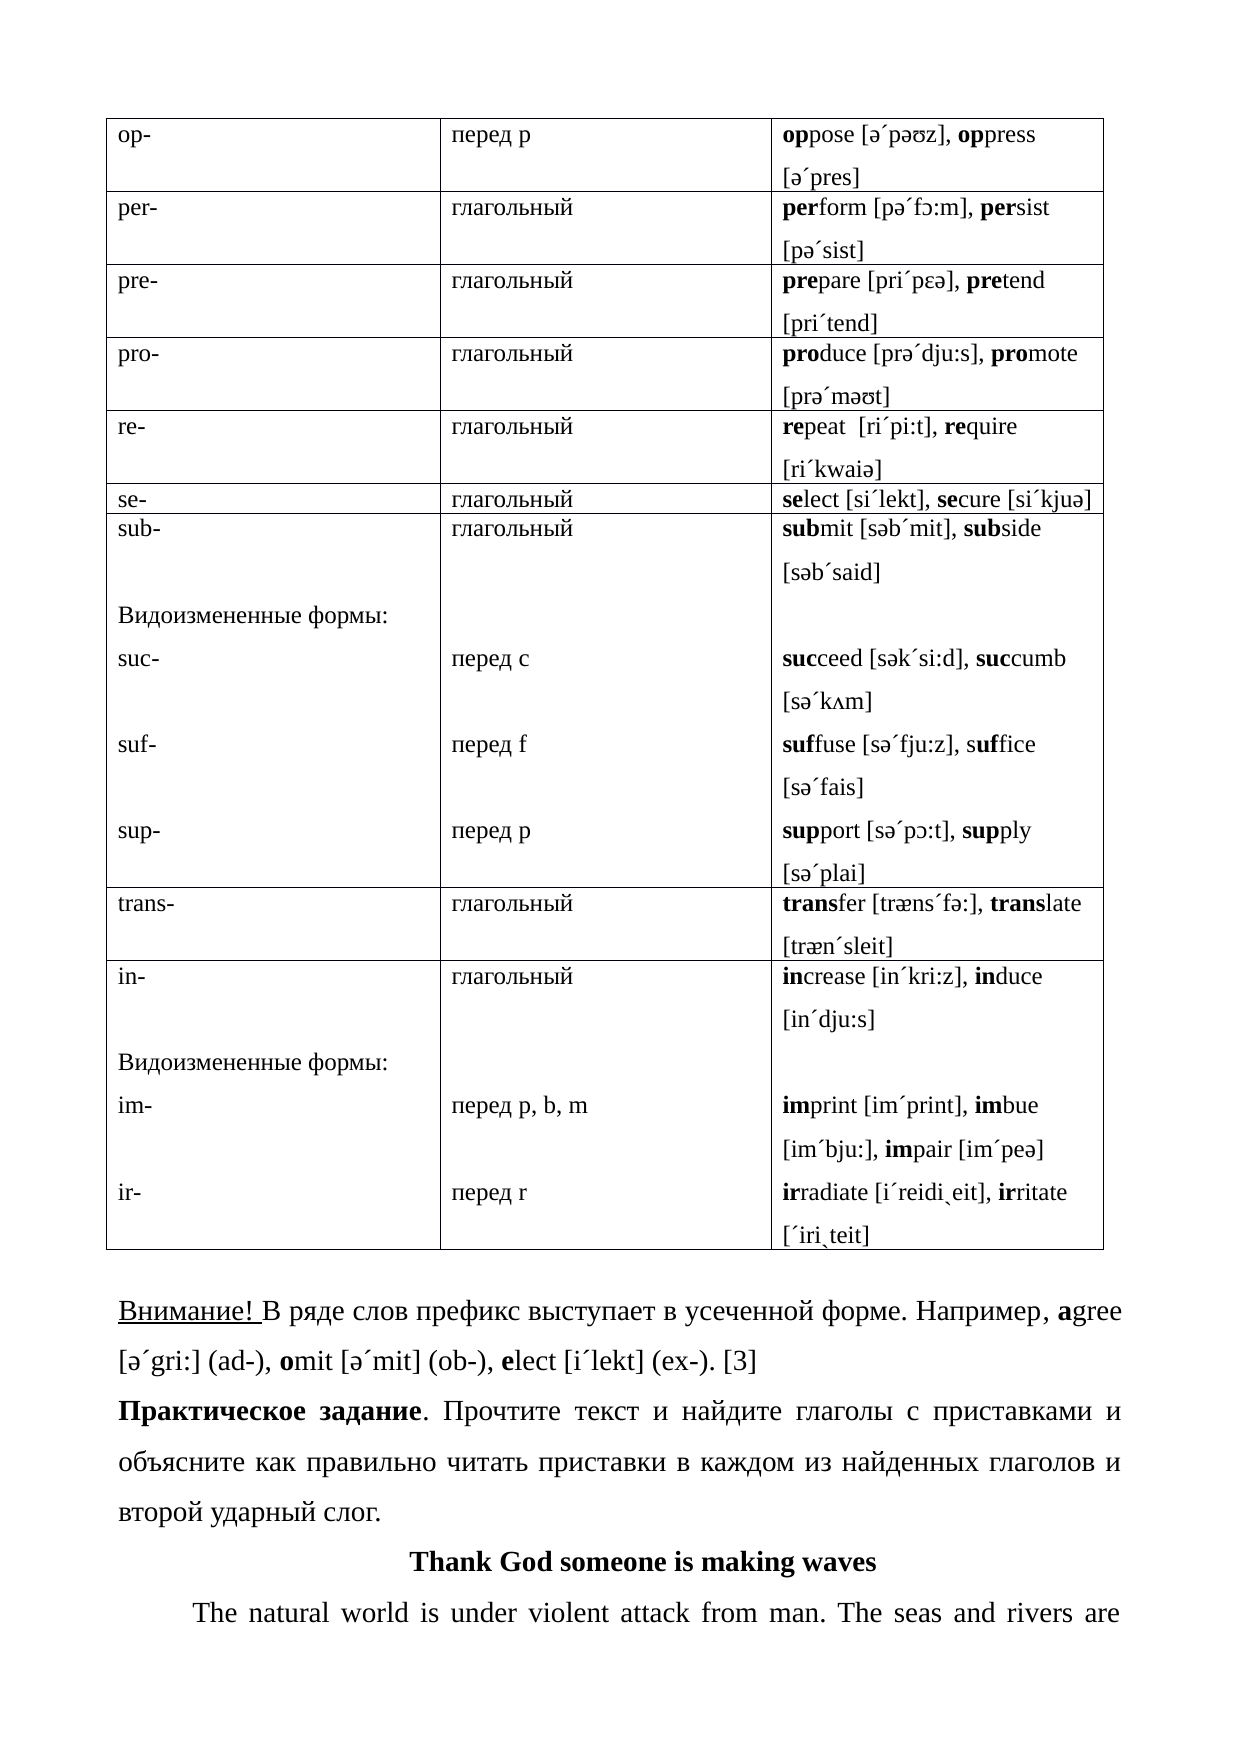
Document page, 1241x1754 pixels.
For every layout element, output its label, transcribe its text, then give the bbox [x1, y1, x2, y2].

table_cell re- [107, 411, 440, 483]
text Практическое задание. Прочтите текст и найдите глаголы с приставками и объясните как правильно читать приставки в каждом из найденных глаголов и второй ударный слог. [118, 1393, 1122, 1528]
table_cell se- [107, 484, 440, 512]
table_cell increase [inˊkri:z], induce [inˊdju:s] imprint [imˊprint], imbue [imˊbju:], impair [imˊpeə] irradiate [iˊreidiˏeit], irritate [ˊiriˏteit] [772, 961, 1103, 1249]
table_cell trans- [107, 888, 440, 960]
table_cell select [siˊlekt], secure [siˊkjuə] [772, 484, 1103, 512]
table_cell глагольный [441, 192, 771, 264]
table_cell sub- Видоизмененные формы: suc- suf- sup- [107, 514, 440, 887]
table_cell перед p [441, 119, 771, 191]
table_cell in- Видоизмененные формы: im- ir- [107, 961, 440, 1249]
table_cell repeat [riˊpi:t], require [riˊkwaiə] [772, 411, 1103, 483]
table_cell transfer [trᴂnsˊfə:], translate [trᴂnˊsleit] [772, 888, 1103, 960]
table_cell op- [107, 119, 440, 191]
table_cell глагольный [441, 484, 771, 512]
table_cell глагольный [441, 411, 771, 483]
text Внимание! В ряде слов префикс выступает в усеченной форме. Например, agree [əˊgri:] (ad-), omit [əˊmit] (ob-), elect [iˊlekt] (ex-). [3] [118, 1293, 1122, 1377]
table_cell глагольный перед p, b, m перед r [441, 961, 771, 1249]
table_cell глагольный [441, 338, 771, 410]
table_cell глагольный перед c перед f перед p [441, 514, 771, 887]
table_cell submit [səbˊmit], subside [səbˊsaid] succeed [səkˊsi:d], succumb [səˊkᴧm] suffuse [səˊfju:z], suffice [səˊfais] support [səˊpɔ:t], supply [səˊplai] [772, 514, 1103, 887]
table_cell pro- [107, 338, 440, 410]
table_cell pre- [107, 265, 440, 337]
text The natural world is under violent attack from man. The seas and rivers are [118, 1595, 1122, 1628]
text Thank God someone is making waves [118, 1544, 1122, 1578]
table_cell per- [107, 192, 440, 264]
table_cell глагольный [441, 265, 771, 337]
table_cell perform [pəˊfɔ:m], persist [pəˊsist] [772, 192, 1103, 264]
table_cell prepare [priˊpεə], pretend [priˊtend] [772, 265, 1103, 337]
table_cell oppose [əˊpəʊz], oppress [əˊpres] [772, 119, 1103, 191]
table_cell глагольный [441, 888, 771, 960]
table_cell produce [prəˊdju:s], promote [prəˊməʊt] [772, 338, 1103, 410]
